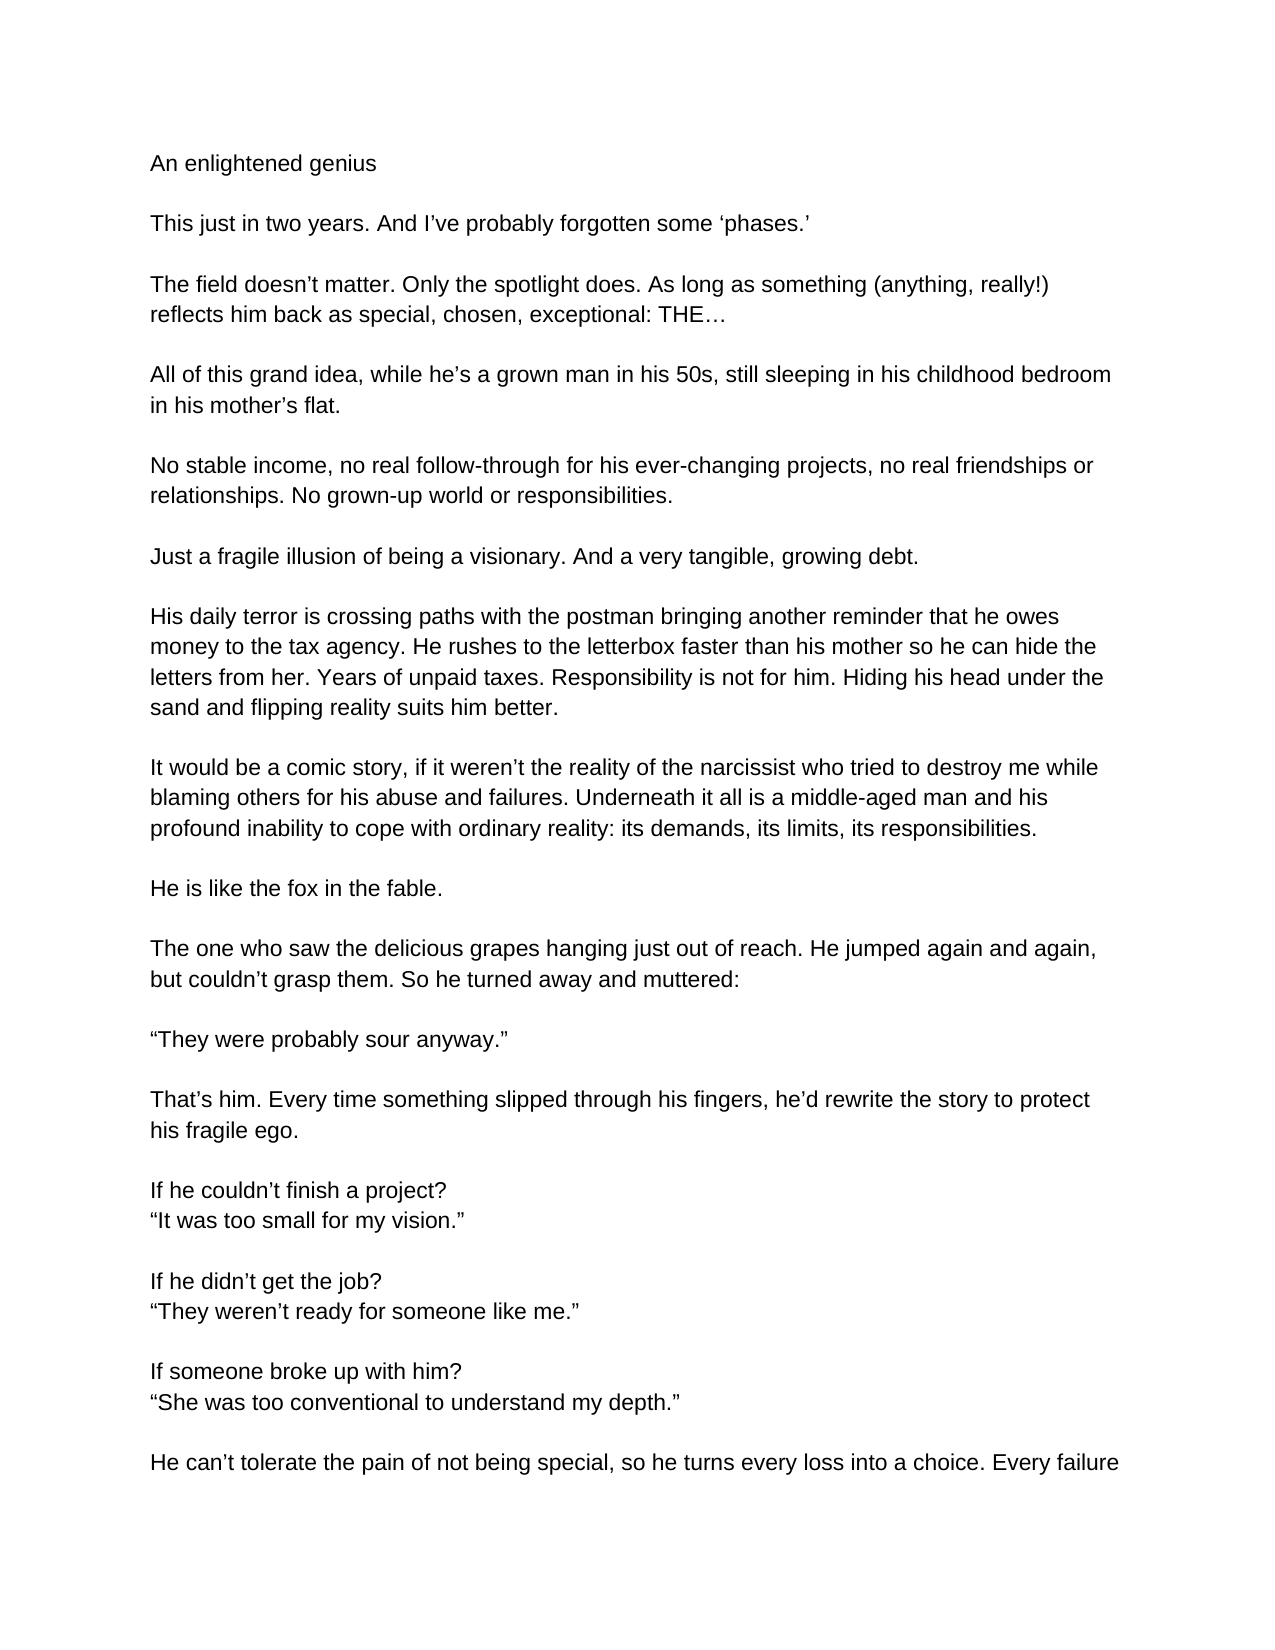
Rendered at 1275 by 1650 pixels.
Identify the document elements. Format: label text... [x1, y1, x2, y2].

text “She was too conventional to understand my depth.” [150, 1388, 1125, 1415]
text “It was too small for my vision.” [150, 1207, 1125, 1234]
text The field doesn’t matter. Only the spotlight does. As long as something (anything, really!) reflects him back as special, chosen, exceptional: THE… [150, 271, 1125, 327]
text No stable income, no real follow-through for his ever-changing projects, no real friendships or relationships. No grown-up world or responsibilities. [150, 452, 1125, 509]
text “They weren’t ready for someone like me.” [150, 1298, 1125, 1324]
text He is like the fox in the fable. [150, 875, 1125, 901]
text An enlightened genius [150, 150, 1125, 176]
text All of this grand idea, while he’s a grown man in his 50s, still sleeping in his childhood bedroom in his mother’s flat. [150, 361, 1125, 418]
text It would be a comic story, if it weren’t the reality of the narcissist who tried to destroy me while blaming others for his abuse and failures. Underneath it all is a middle-aged man and his profound inability to cope with ordinary reality: its demands, its limits, its responsibilities. [150, 754, 1125, 841]
text This just in two years. And I’ve probably forgotten some ‘phases.’ [150, 210, 1125, 237]
text If someone broke up with him? [150, 1358, 1125, 1385]
text Just a fragile illusion of being a visionary. And a very tangible, growing debt. [150, 543, 1125, 569]
text The one who saw the delicious grapes hanging just out of reach. He jumped again and again, but couldn’t grasp them. So he turned away and muttered: [150, 935, 1125, 992]
text If he couldn’t finish a project? [150, 1177, 1125, 1203]
text He can’t tolerate the pain of not being special, so he turns every loss into a choice. Every failure [150, 1449, 1125, 1475]
text His daily terror is crossing paths with the postman bringing another reminder that he owes money to the tax agency. He rushes to the letterbox faster than his mother so he can hide the letters from her. Years of unpaid taxes. Responsibility is not for him. Hiding his head under the sand and flipping reality suits him better. [150, 603, 1125, 720]
text “They were probably sour anyway.” [150, 1026, 1125, 1052]
text If he didn’t get the job? [150, 1268, 1125, 1294]
text That’s him. Every time something slipped through his fingers, he’d rewrite the story to protect his fragile ego. [150, 1086, 1125, 1143]
